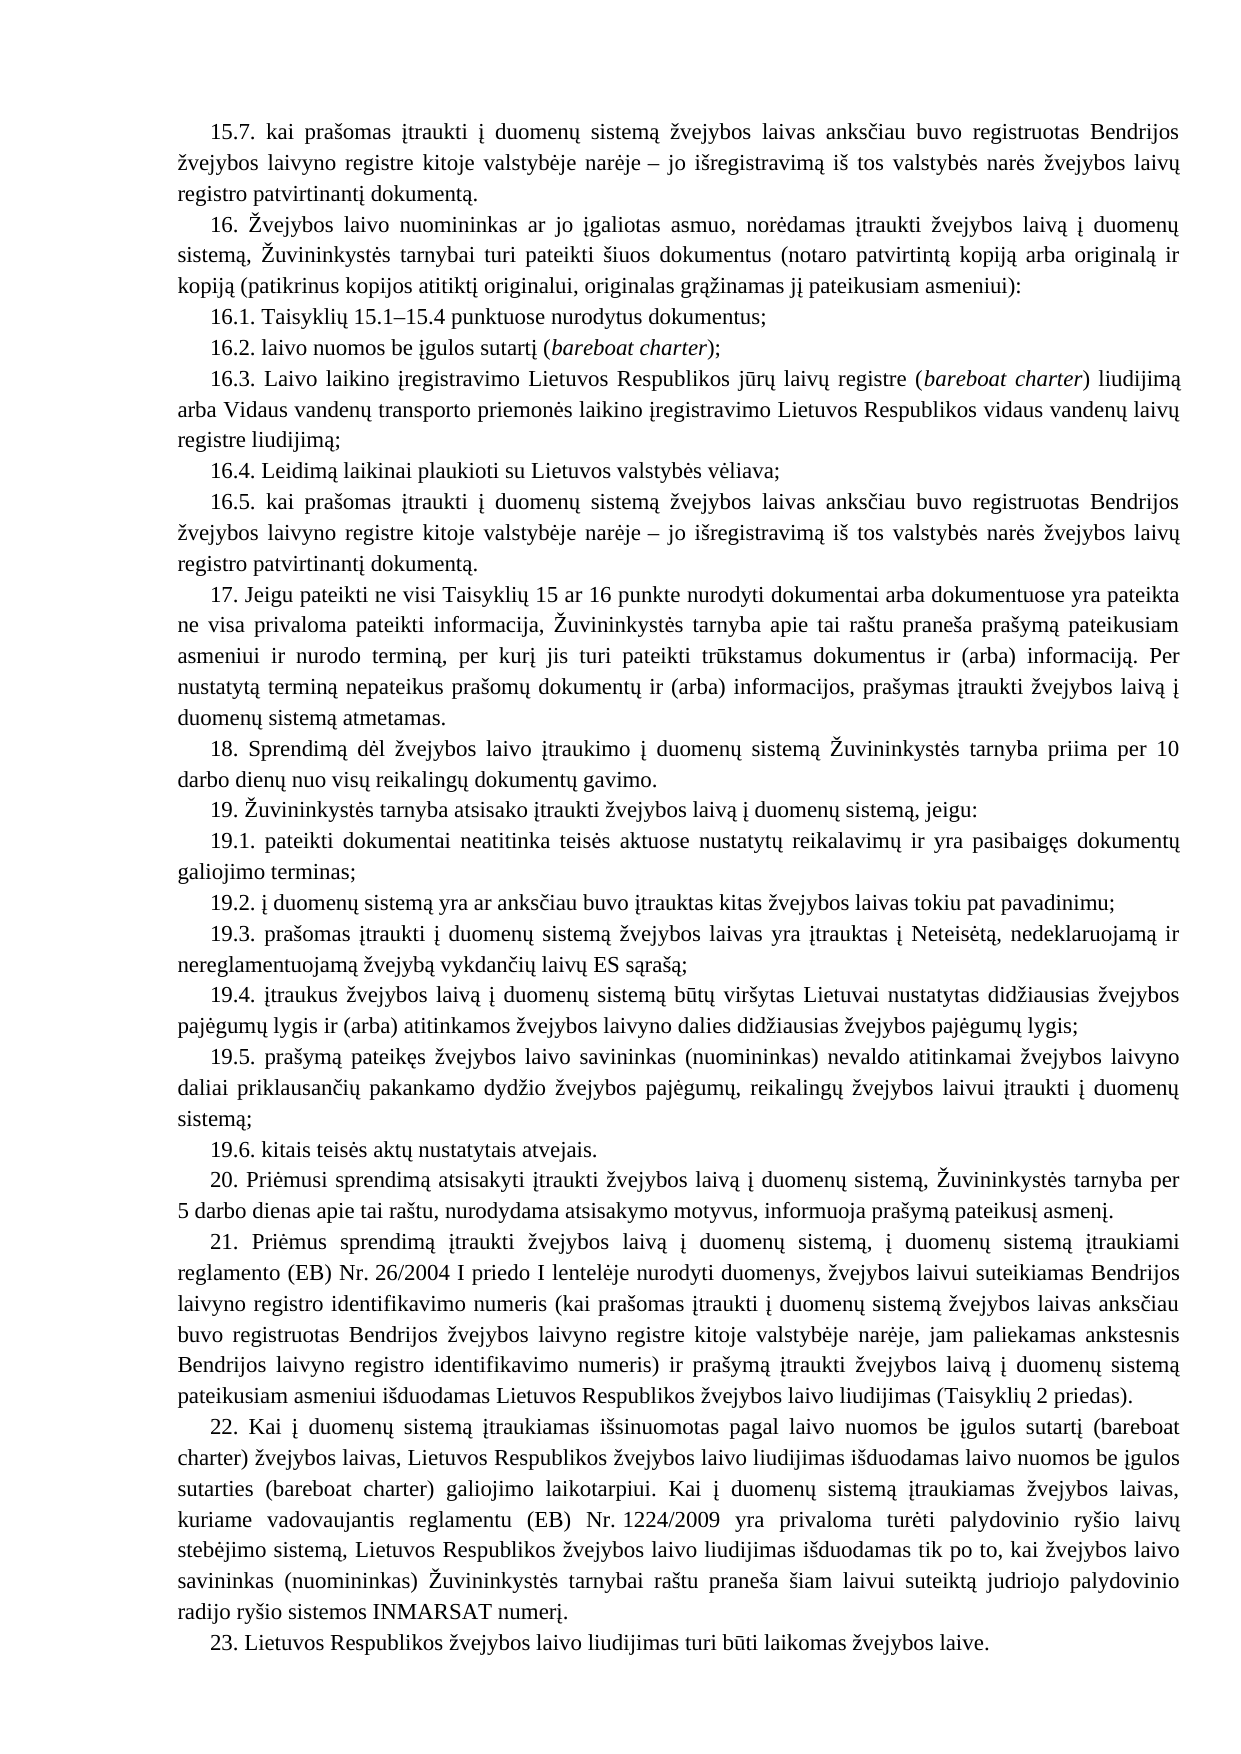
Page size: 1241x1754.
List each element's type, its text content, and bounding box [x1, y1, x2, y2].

text 16.5. kai prašomas įtraukti į duomenų sistemą žvejybos laivas anksčiau buvo registruotas Bendrijos žvejybos laivyno registre kitoje valstybėje narėje – jo išregistravimą iš tos valstybės narės žvejybos laivų registro patvirtinantį dokumentą. [177, 488, 1181, 576]
text 19.2. į duomenų sistemą yra ar anksčiau buvo įtrauktas kitas žvejybos laivas tokiu pat pavadinimu; [177, 889, 1181, 915]
text 17. Jeigu pateikti ne visi Taisyklių 15 ar 16 punkte nurodyti dokumentai arba dokumentuose yra pateikta ne visa privaloma pateikti informacija, Žuvininkystės tarnyba apie tai raštu praneša prašymą pateikusiam asmeniui ir nurodo terminą, per kurį jis turi pateikti trūkstamus dokumentus ir (arba) informaciją. Per nustatytą terminą nepateikus prašomų dokumentų ir (arba) informacijos, prašymas įtraukti žvejybos laivą į duomenų sistemą atmetamas. [177, 581, 1181, 730]
text 19.6. kitais teisės aktų nustatytais atvejais. [177, 1136, 1181, 1162]
text 22. Kai į duomenų sistemą įtraukiamas išsinuomotas pagal laivo nuomos be įgulos sutartį (bareboat charter) žvejybos laivas, Lietuvos Respublikos žvejybos laivo liudijimas išduodamas laivo nuomos be įgulos sutarties (bareboat charter) galiojimo laikotarpiui. Kai į duomenų sistemą įtraukiamas žvejybos laivas, kuriame vadovaujantis reglamentu (EB) Nr. 1224/2009 yra privaloma turėti palydovinio ryšio laivų stebėjimo sistemą, Lietuvos Respublikos žvejybos laivo liudijimas išduodamas tik po to, kai žvejybos laivo savininkas (nuomininkas) Žuvininkystės tarnybai raštu praneša šiam laivui suteiktą judriojo palydovinio radijo ryšio sistemos INMARSAT numerį. [177, 1413, 1181, 1624]
text 19.3. prašomas įtraukti į duomenų sistemą žvejybos laivas yra įtrauktas į Neteisėtą, nedeklaruojamą ir nereglamentuojamą žvejybą vykdančių laivų ES sąrašą; [177, 920, 1181, 977]
text 16.1. Taisyklių 15.1–15.4 punktuose nurodytus dokumentus; [177, 303, 1181, 329]
text 18. Sprendimą dėl žvejybos laivo įtraukimo į duomenų sistemą Žuvininkystės tarnyba priima per 10 darbo dienų nuo visų reikalingų dokumentų gavimo. [177, 735, 1181, 792]
text 19.1. pateikti dokumentai neatitinka teisės aktuose nustatytų reikalavimų ir yra pasibaigęs dokumentų galiojimo terminas; [177, 827, 1181, 884]
text 16.3. Laivo laikino įregistravimo Lietuvos Respublikos jūrų laivų registre (bareboat charter) liudijimą arba Vidaus vandenų transporto priemonės laikino įregistravimo Lietuvos Respublikos vidaus vandenų laivų registre liudijimą; [177, 365, 1181, 453]
text 16.4. Leidimą laikinai plaukioti su Lietuvos valstybės vėliava; [177, 457, 1181, 484]
text 16.2. laivo nuomos be įgulos sutartį (bareboat charter); [177, 334, 1181, 360]
text 23. Lietuvos Respublikos žvejybos laivo liudijimas turi būti laikomas žvejybos laive. [177, 1629, 1181, 1655]
text 16. Žvejybos laivo nuomininkas ar jo įgaliotas asmuo, norėdamas įtraukti žvejybos laivą į duomenų sistemą, Žuvininkystės tarnybai turi pateikti šiuos dokumentus (notaro patvirtintą kopiją arba originalą ir kopiją (patikrinus kopijos atitiktį originalui, originalas grąžinamas jį pateikusiam asmeniui): [177, 211, 1181, 299]
text 19. Žuvininkystės tarnyba atsisako įtraukti žvejybos laivą į duomenų sistemą, jeigu: [177, 796, 1181, 823]
text 15.7. kai prašomas įtraukti į duomenų sistemą žvejybos laivas anksčiau buvo registruotas Bendrijos žvejybos laivyno registre kitoje valstybėje narėje – jo išregistravimą iš tos valstybės narės žvejybos laivų registro patvirtinantį dokumentą. [177, 118, 1181, 206]
text 19.4. įtraukus žvejybos laivą į duomenų sistemą būtų viršytas Lietuvai nustatytas didžiausias žvejybos pajėgumų lygis ir (arba) atitinkamos žvejybos laivyno dalies didžiausias žvejybos pajėgumų lygis; [177, 981, 1181, 1039]
text 21. Priėmus sprendimą įtraukti žvejybos laivą į duomenų sistemą, į duomenų sistemą įtraukiami reglamento (EB) Nr. 26/2004 I priedo I lentelėje nurodyti duomenys, žvejybos laivui suteikiamas Bendrijos laivyno registro identifikavimo numeris (kai prašomas įtraukti į duomenų sistemą žvejybos laivas anksčiau buvo registruotas Bendrijos žvejybos laivyno registre kitoje valstybėje narėje, jam paliekamas ankstesnis Bendrijos laivyno registro identifikavimo numeris) ir prašymą įtraukti žvejybos laivą į duomenų sistemą pateikusiam asmeniui išduodamas Lietuvos Respublikos žvejybos laivo liudijimas (Taisyklių 2 priedas). [177, 1228, 1181, 1409]
text 20. Priėmusi sprendimą atsisakyti įtraukti žvejybos laivą į duomenų sistemą, Žuvininkystės tarnyba per 5 darbo dienas apie tai raštu, nurodydama atsisakymo motyvus, informuoja prašymą pateikusį asmenį. [177, 1166, 1181, 1224]
text 19.5. prašymą pateikęs žvejybos laivo savininkas (nuomininkas) nevaldo atitinkamai žvejybos laivyno daliai priklausančių pakankamo dydžio žvejybos pajėgumų, reikalingų žvejybos laivui įtraukti į duomenų sistemą; [177, 1043, 1181, 1131]
